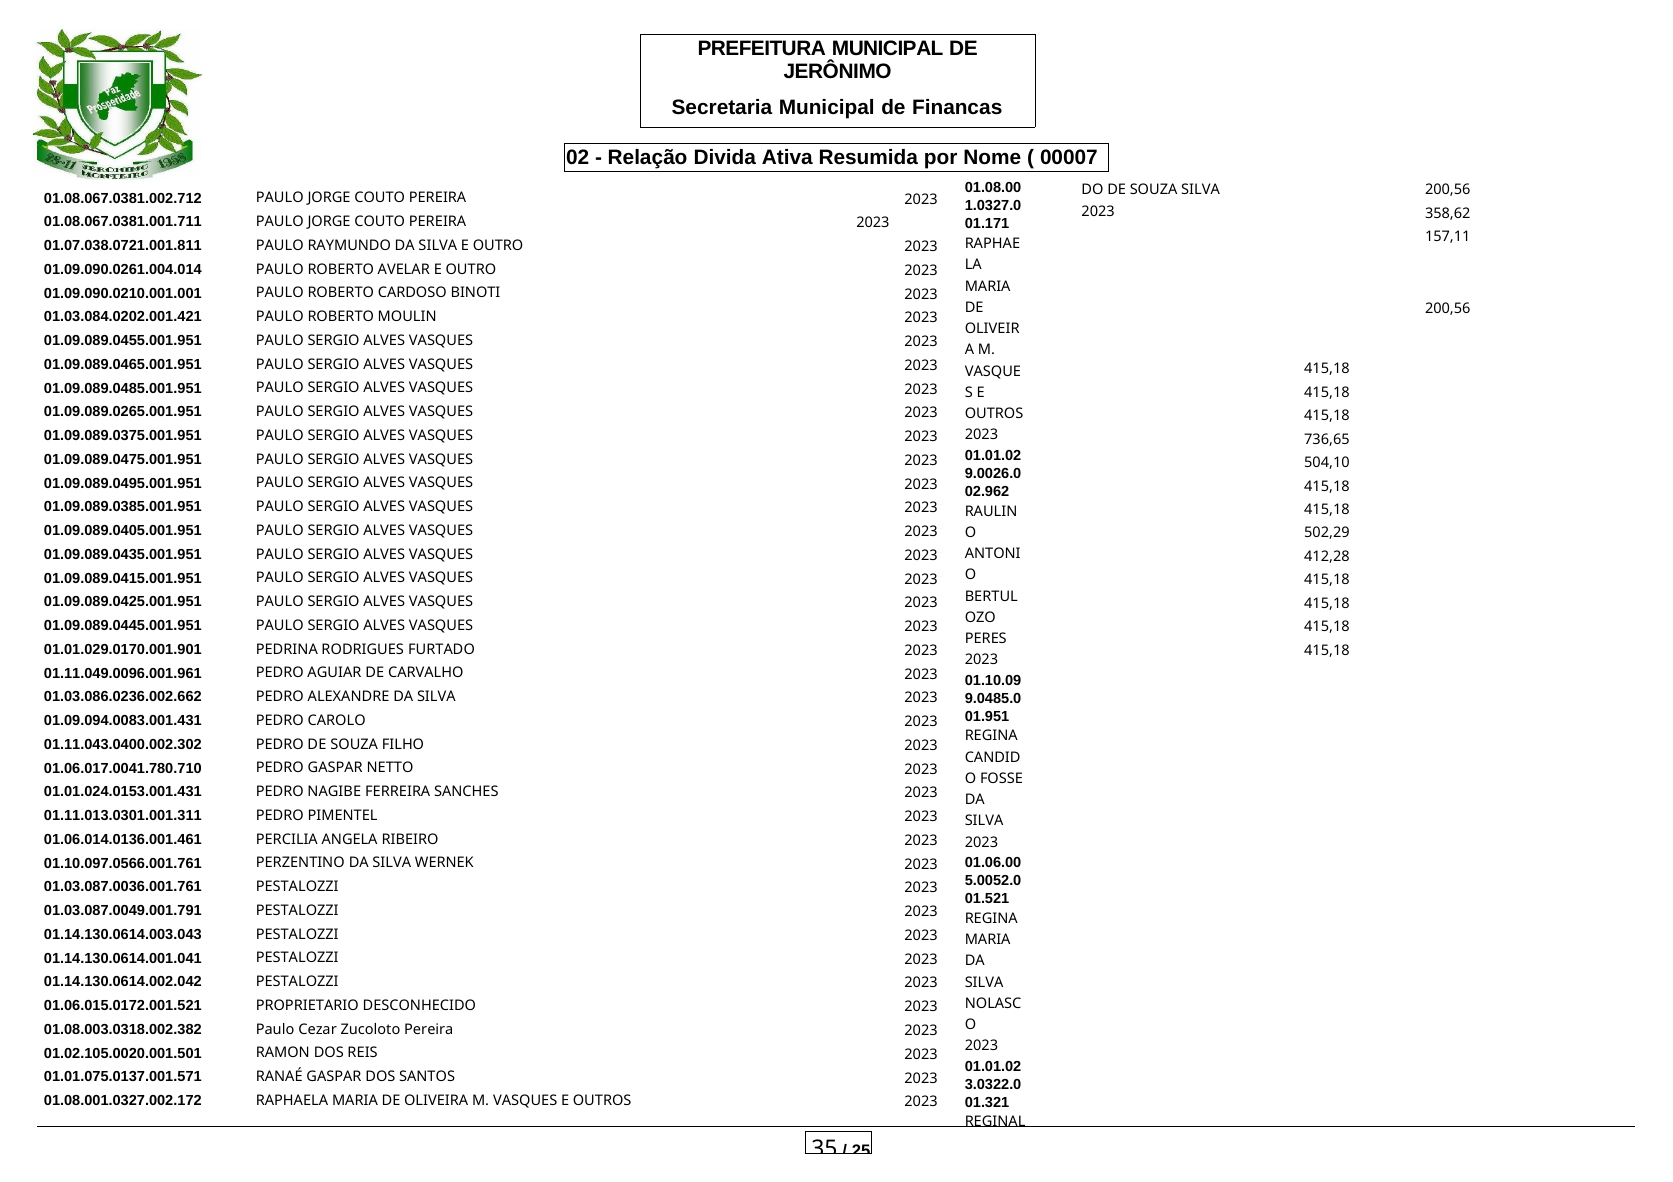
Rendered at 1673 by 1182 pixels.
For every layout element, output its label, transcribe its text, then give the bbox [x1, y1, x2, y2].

text 01.01.024.0153.001.431 PEDRO NAGIBE FERREIRA SANCHES 2023 [44, 781, 937, 802]
text 415,18 [1304, 358, 1387, 378]
text 01.09.089.0435.001.951 PAULO SERGIO ALVES VASQUES 2023 [44, 543, 937, 565]
text 415,18 [1304, 639, 1387, 659]
text 01.10.097.0566.001.761 PERZENTINO DA SILVA WERNEK 2023 [44, 852, 937, 873]
text 01.01.023.0322.001.321 REGINALDO DE SOUZA SILVA 2023 [964, 1057, 1026, 1126]
text 01.03.084.0202.001.421 PAULO ROBERTO MOULIN 2023 [44, 306, 937, 327]
text 01.01.029.0170.001.901 PEDRINA RODRIGUES FURTADO 2023 [44, 638, 937, 660]
text 01.06.015.0172.001.521 PROPRIETARIO DESCONHECIDO 2023 [44, 995, 937, 1016]
text 01.14.130.0614.003.043 PESTALOZZI 2023 [44, 923, 937, 945]
text 415,18 [1304, 382, 1387, 402]
text 01.02.105.0020.001.501 RAMON DOS REIS 2023 [44, 1042, 937, 1063]
text 01.14.130.0614.002.042 PESTALOZZI 2023 [44, 971, 937, 992]
text 01.08.067.0381.002.712 PAULO JORGE COUTO PEREIRA 2023 [44, 187, 937, 208]
text 736,65 [1304, 428, 1387, 448]
text 01.11.043.0400.002.302 PEDRO DE SOUZA FILHO 2023 [44, 733, 937, 755]
text 01.03.086.0236.002.662 PEDRO ALEXANDRE DA SILVA 2023 [44, 686, 937, 707]
text 01.01.075.0137.001.571 RANAÉ GASPAR DOS SANTOS 2023 [44, 1066, 937, 1087]
text 01.09.089.0405.001.951 PAULO SERGIO ALVES VASQUES 2023 [44, 520, 937, 541]
text 01.09.089.0445.001.951 PAULO SERGIO ALVES VASQUES 2023 [44, 615, 937, 636]
text 01.09.089.0455.001.951 PAULO SERGIO ALVES VASQUES 2023 [44, 330, 937, 351]
text 415,18 [1304, 616, 1387, 636]
text 01.11.013.0301.001.311 PEDRO PIMENTEL 2023 [44, 805, 937, 826]
text 01.09.089.0375.001.951 PAULO SERGIO ALVES VASQUES 2023 [44, 425, 937, 446]
text 01.09.089.0425.001.951 PAULO SERGIO ALVES VASQUES 2023 [44, 591, 937, 612]
text 01.09.089.0485.001.951 PAULO SERGIO ALVES VASQUES 2023 [44, 377, 937, 398]
text 01.01.029.0026.002.962 RAULINO ANTONIO BERTULOZO PERES 2023 [964, 447, 1026, 669]
text 01.03.087.0049.001.791 PESTALOZZI 2023 [44, 900, 937, 921]
text 01.09.089.0475.001.951 PAULO SERGIO ALVES VASQUES 2023 [44, 448, 937, 470]
text 502,29 [1304, 522, 1387, 542]
text 01.06.005.0052.001.521 REGINA MARIA DA SILVA NOLASCO 2023 [964, 854, 1026, 1055]
text 415,18 [1304, 569, 1387, 589]
text 01.06.014.0136.001.461 PERCILIA ANGELA RIBEIRO 2023 [44, 828, 937, 850]
text 01.09.089.0495.001.951 PAULO SERGIO ALVES VASQUES 2023 [44, 472, 937, 493]
text 415,18 [1304, 405, 1387, 425]
text 415,18 [1304, 475, 1387, 495]
text 157,11 [1425, 226, 1654, 246]
text 01.08.001.0327.001.171 RAPHAELA MARIA DE OLIVEIRA M. VASQUES E OUTROS 2023 [964, 179, 1026, 444]
text 412,28 [1304, 546, 1387, 566]
text 01.11.049.0096.001.961 PEDRO AGUIAR DE CARVALHO 2023 [44, 662, 937, 683]
text 01.09.089.0385.001.951 PAULO SERGIO ALVES VASQUES 2023 [44, 496, 937, 517]
text 01.08.003.0318.002.382 Paulo Cezar Zucoloto Pereira 2023 [44, 1018, 937, 1040]
text 200,56 [1425, 179, 1654, 199]
text 01.06.017.0041.780.710 PEDRO GASPAR NETTO 2023 [44, 757, 937, 778]
text 01.09.090.0261.004.014 PAULO ROBERTO AVELAR E OUTRO 2023 [44, 258, 937, 280]
text 01.09.089.0265.001.951 PAULO SERGIO ALVES VASQUES 2023 [44, 401, 937, 422]
text 01.09.089.0465.001.951 PAULO SERGIO ALVES VASQUES 2023 [44, 353, 937, 375]
text 01.14.130.0614.001.041 PESTALOZZI 2023 [44, 947, 937, 968]
text 200,56 [1425, 298, 1654, 318]
text 01.09.090.0210.001.001 PAULO ROBERTO CARDOSO BINOTI 2023 [44, 282, 937, 303]
text 01.03.087.0036.001.761 PESTALOZZI 2023 [44, 876, 937, 897]
text 504,10 [1304, 452, 1387, 472]
text 01.08.067.0381.001.711 PAULO JORGE COUTO PEREIRA 2023 [44, 211, 937, 232]
text 01.09.089.0415.001.951 PAULO SERGIO ALVES VASQUES 2023 [44, 567, 937, 588]
text 01.10.099.0485.001.951 REGINA CANDIDO FOSSE DA SILVA 2023 [964, 671, 1026, 851]
text 01.07.038.0721.001.811 PAULO RAYMUNDO DA SILVA E OUTRO 2023 [44, 235, 937, 256]
text 415,18 [1304, 593, 1387, 612]
text 415,18 [1304, 499, 1387, 519]
text 01.08.001.0327.002.172 RAPHAELA MARIA DE OLIVEIRA M. VASQUES E OUTROS 2023 [44, 1090, 937, 1111]
text 358,62 [1425, 203, 1654, 222]
text 01.09.094.0083.001.431 PEDRO CAROLO 2023 [44, 710, 937, 731]
text 01.01.023.0322.001.321 REGINALDO DE SOUZA SILVA 2023 [1081, 179, 1249, 220]
